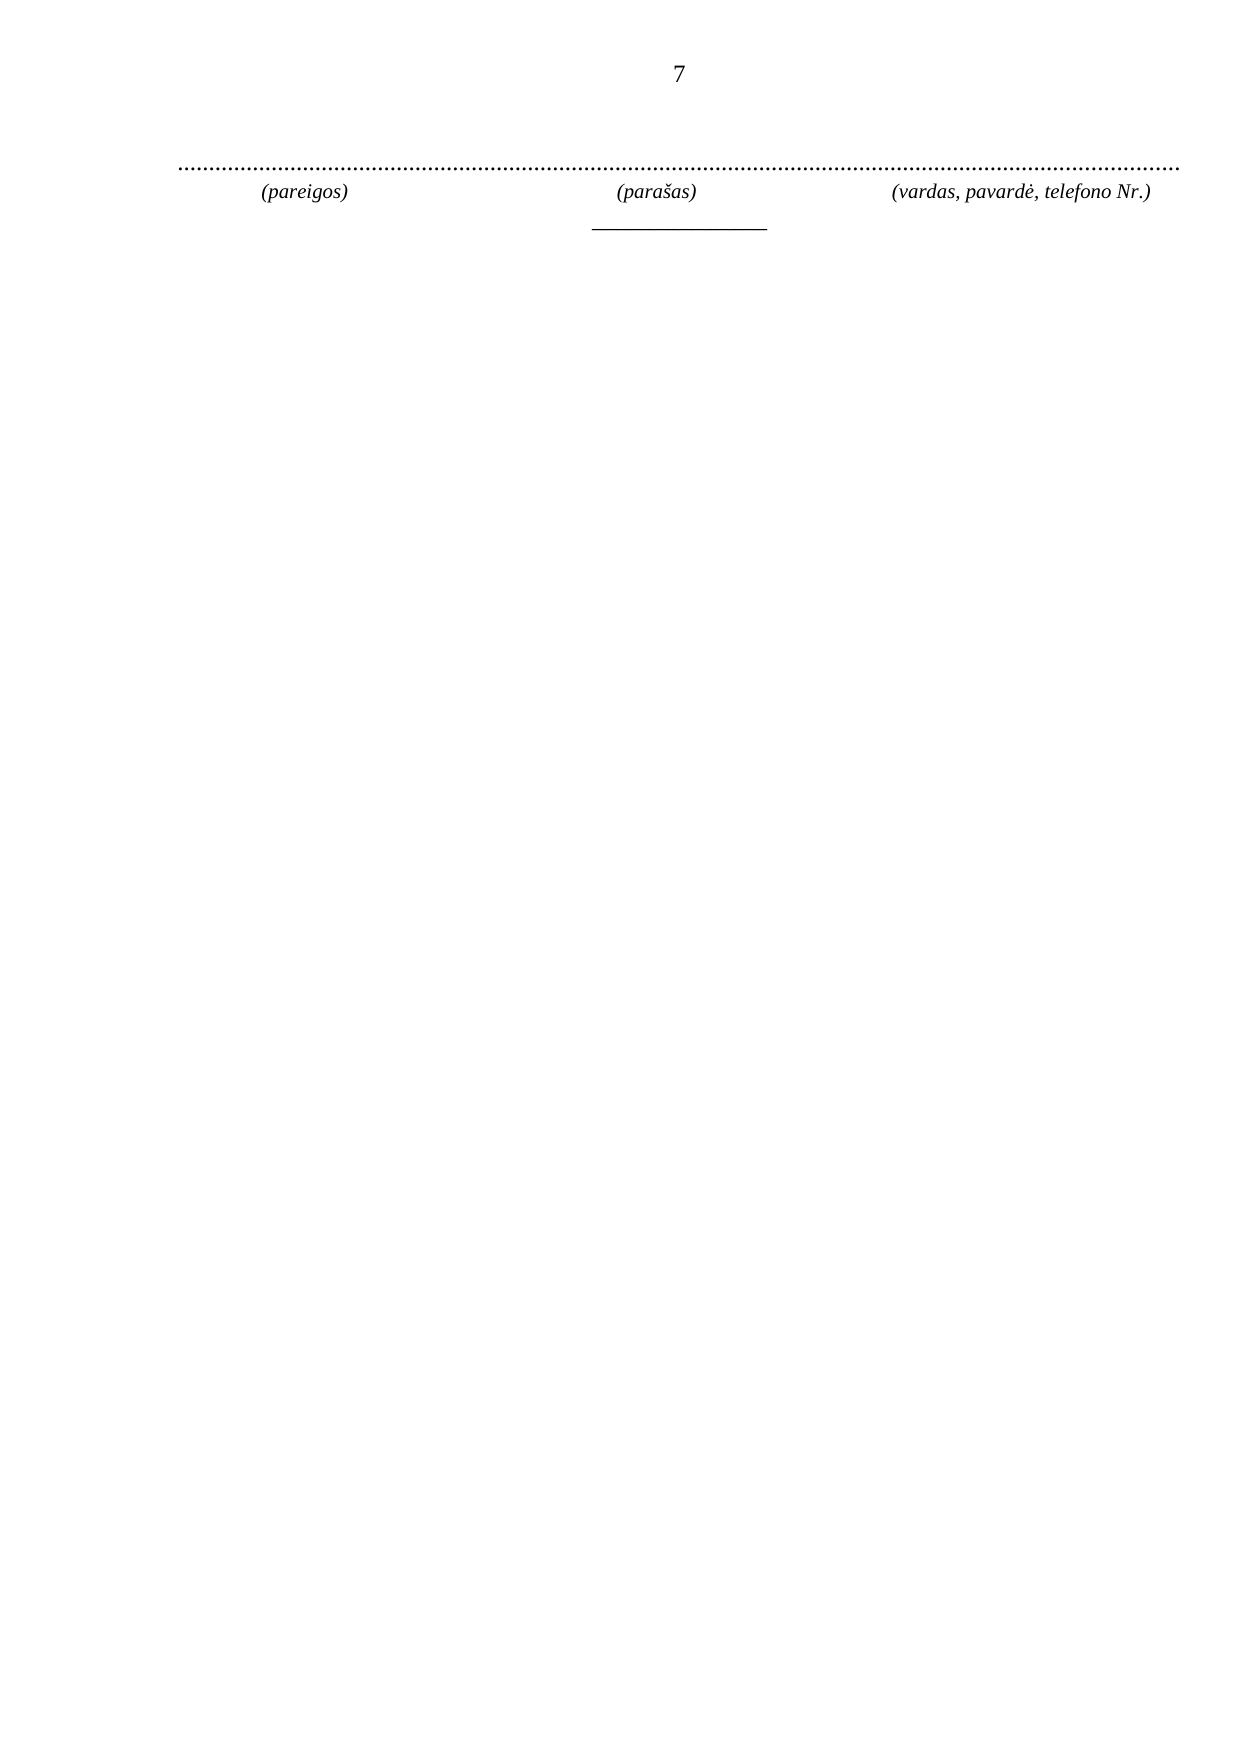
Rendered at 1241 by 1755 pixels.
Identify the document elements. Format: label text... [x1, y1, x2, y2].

text (pareigos) (parašas) (vardas, pavardė, telefono Nr.) [177, 176, 1181, 204]
text ______________ [177, 204, 1181, 233]
